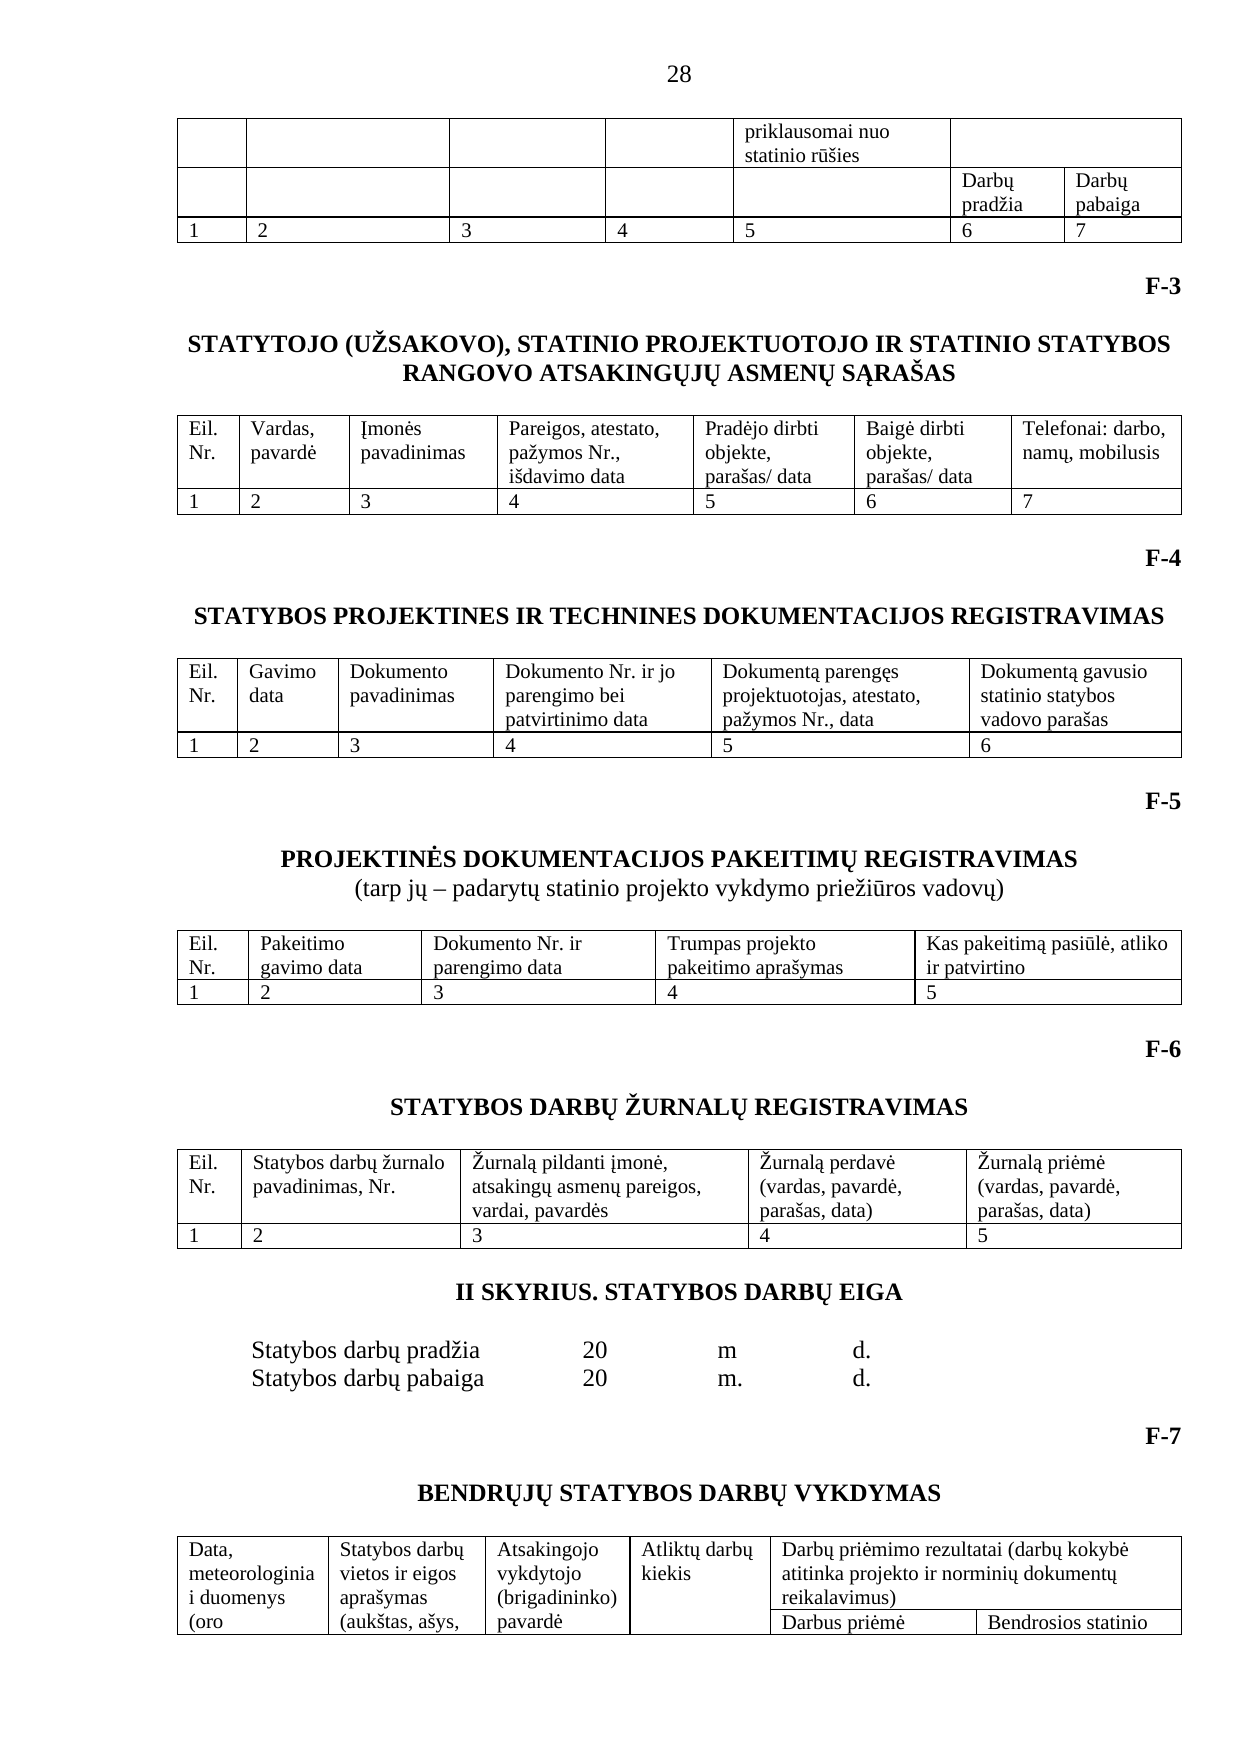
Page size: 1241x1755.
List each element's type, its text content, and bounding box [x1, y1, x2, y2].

table_cell 7 [1065, 218, 1181, 242]
text (tarp jų – padarytų statinio projekto vykdymo priežiūros vadovų) [177, 873, 1181, 901]
table_cell 1 [178, 733, 237, 757]
table_header Žurnalą priėmė (vardas, pavardė, parašas, data) [967, 1150, 1181, 1222]
table_cell 4 [656, 980, 914, 1004]
table_cell 5 [734, 218, 950, 242]
text BENDRŲJŲ STATYBOS DARBŲ VYKDYMAS [177, 1478, 1181, 1507]
table_cell 3 [450, 218, 605, 242]
table_header Gavimo data [238, 659, 338, 731]
table_cell 4 [606, 218, 733, 242]
table_header [951, 119, 1181, 167]
table_header Dokumento Nr. ir parengimo data [422, 931, 655, 979]
table_cell 2 [247, 218, 449, 242]
text Statybos darbų pradžia 20 m d. [177, 1335, 1181, 1363]
table_cell Darbus priėmė [771, 1610, 976, 1634]
table_header Eil. Nr. [178, 1150, 241, 1222]
text F-4 [177, 543, 1181, 572]
text F-3 [177, 271, 1181, 300]
table_header [178, 119, 246, 167]
table_cell Darbų pradžia [951, 168, 1064, 216]
table_cell 5 [694, 489, 854, 513]
text F-7 [177, 1421, 1181, 1450]
table_cell 2 [249, 980, 421, 1004]
table_header Žurnalą perdavė (vardas, pavardė, parašas, data) [749, 1150, 966, 1222]
table_header Pareigos, atestato, pažymos Nr., išdavimo data [498, 416, 693, 488]
table_cell 3 [339, 733, 493, 757]
table_cell 5 [916, 980, 1181, 1004]
table_header Dokumento pavadinimas [339, 659, 493, 731]
text F-5 [177, 786, 1181, 815]
table_header Baigė dirbti objekte, parašas/ data [855, 416, 1011, 488]
text STATYTOJO (UŽSAKOVO), STATINIO PROJEKTUOTOJO IR STATINIO STATYBOS RANGOVO ATSAKINGŲJŲ ASMENŲ SĄRAŠAS [177, 329, 1181, 386]
table_header Pakeitimo gavimo data [249, 931, 421, 979]
table_header Eil. Nr. [178, 659, 237, 731]
table_header Kas pakeitimą pasiūlė, atliko ir patvirtino [916, 931, 1181, 979]
table_cell Darbų pabaiga [1065, 168, 1181, 216]
table_cell 7 [1012, 489, 1181, 513]
table_header Eil. Nr. [178, 931, 248, 979]
table_header Pradėjo dirbti objekte, parašas/ data [694, 416, 854, 488]
table_header [606, 119, 733, 167]
text STATYBOS PROJEKTINES IR TECHNINES DOKUMENTACIJOS REGISTRAVIMAS [177, 601, 1181, 629]
table_cell 1 [178, 1224, 241, 1247]
table_cell 1 [178, 218, 246, 242]
text F-6 [177, 1034, 1181, 1063]
table_header Statybos darbų vietos ir eigos aprašymas (aukštas, ašys, [329, 1537, 485, 1634]
table_cell Bendrosios statinio [977, 1610, 1181, 1634]
table_header Atsakingojo vykdytojo (brigadininko) pavardė [486, 1537, 629, 1634]
table_header Žurnalą pildanti įmonė, atsakingų asmenų pareigos, vardai, pavardės [461, 1150, 748, 1222]
table_cell 3 [350, 489, 497, 513]
table_header Vardas, pavardė [240, 416, 349, 488]
table_cell 3 [461, 1224, 748, 1247]
table_header [247, 119, 449, 167]
table_cell 2 [242, 1224, 460, 1247]
table_header Data, meteorologiniai duomenys (oro [178, 1537, 328, 1634]
table_header Dokumento Nr. ir jo parengimo bei patvirtinimo data [494, 659, 711, 731]
table_header Statybos darbų žurnalo pavadinimas, Nr. [242, 1150, 460, 1222]
table_cell 5 [712, 733, 969, 757]
table_cell 4 [498, 489, 693, 513]
table_header Telefonai: darbo, namų, mobilusis [1012, 416, 1181, 488]
text PROJEKTINĖS DOKUMENTACIJOS PAKEITIMŲ REGISTRAVIMAS [177, 844, 1181, 873]
table_header priklausomai nuo statinio rūšies [734, 119, 950, 167]
text STATYBOS DARBŲ ŽURNALŲ REGISTRAVIMAS [177, 1092, 1181, 1120]
table_header Dokumentą parengęs projektuotojas, atestato, pažymos Nr., data [712, 659, 969, 731]
table_cell [734, 168, 950, 216]
table_header Įmonės pavadinimas [350, 416, 497, 488]
table_header Trumpas projekto pakeitimo aprašymas [656, 931, 914, 979]
table_cell [606, 168, 733, 216]
table_cell 6 [970, 733, 1181, 757]
table_cell 2 [238, 733, 338, 757]
table_cell 4 [494, 733, 711, 757]
table_cell [178, 168, 246, 216]
table_cell 4 [749, 1224, 966, 1247]
table_cell 6 [855, 489, 1011, 513]
table_cell [450, 168, 605, 216]
table_cell 6 [951, 218, 1064, 242]
table_header Eil. Nr. [178, 416, 239, 488]
table_header Atliktų darbų kiekis [631, 1537, 770, 1634]
table_cell 2 [240, 489, 349, 513]
text Statybos darbų pabaiga 20 m. d. [177, 1363, 1181, 1392]
table_header Darbų priėmimo rezultatai (darbų kokybė atitinka projekto ir norminių dokumentų reikalavimus) [771, 1537, 1181, 1609]
text II SKYRIUS. STATYBOS DARBŲ EIGA [177, 1277, 1181, 1306]
table_cell 1 [178, 489, 239, 513]
table_header [450, 119, 605, 167]
table_cell [247, 168, 449, 216]
table_cell 3 [422, 980, 655, 1004]
table_cell 1 [178, 980, 248, 1004]
table_header Dokumentą gavusio statinio statybos vadovo parašas [970, 659, 1181, 731]
table_cell 5 [967, 1224, 1181, 1247]
